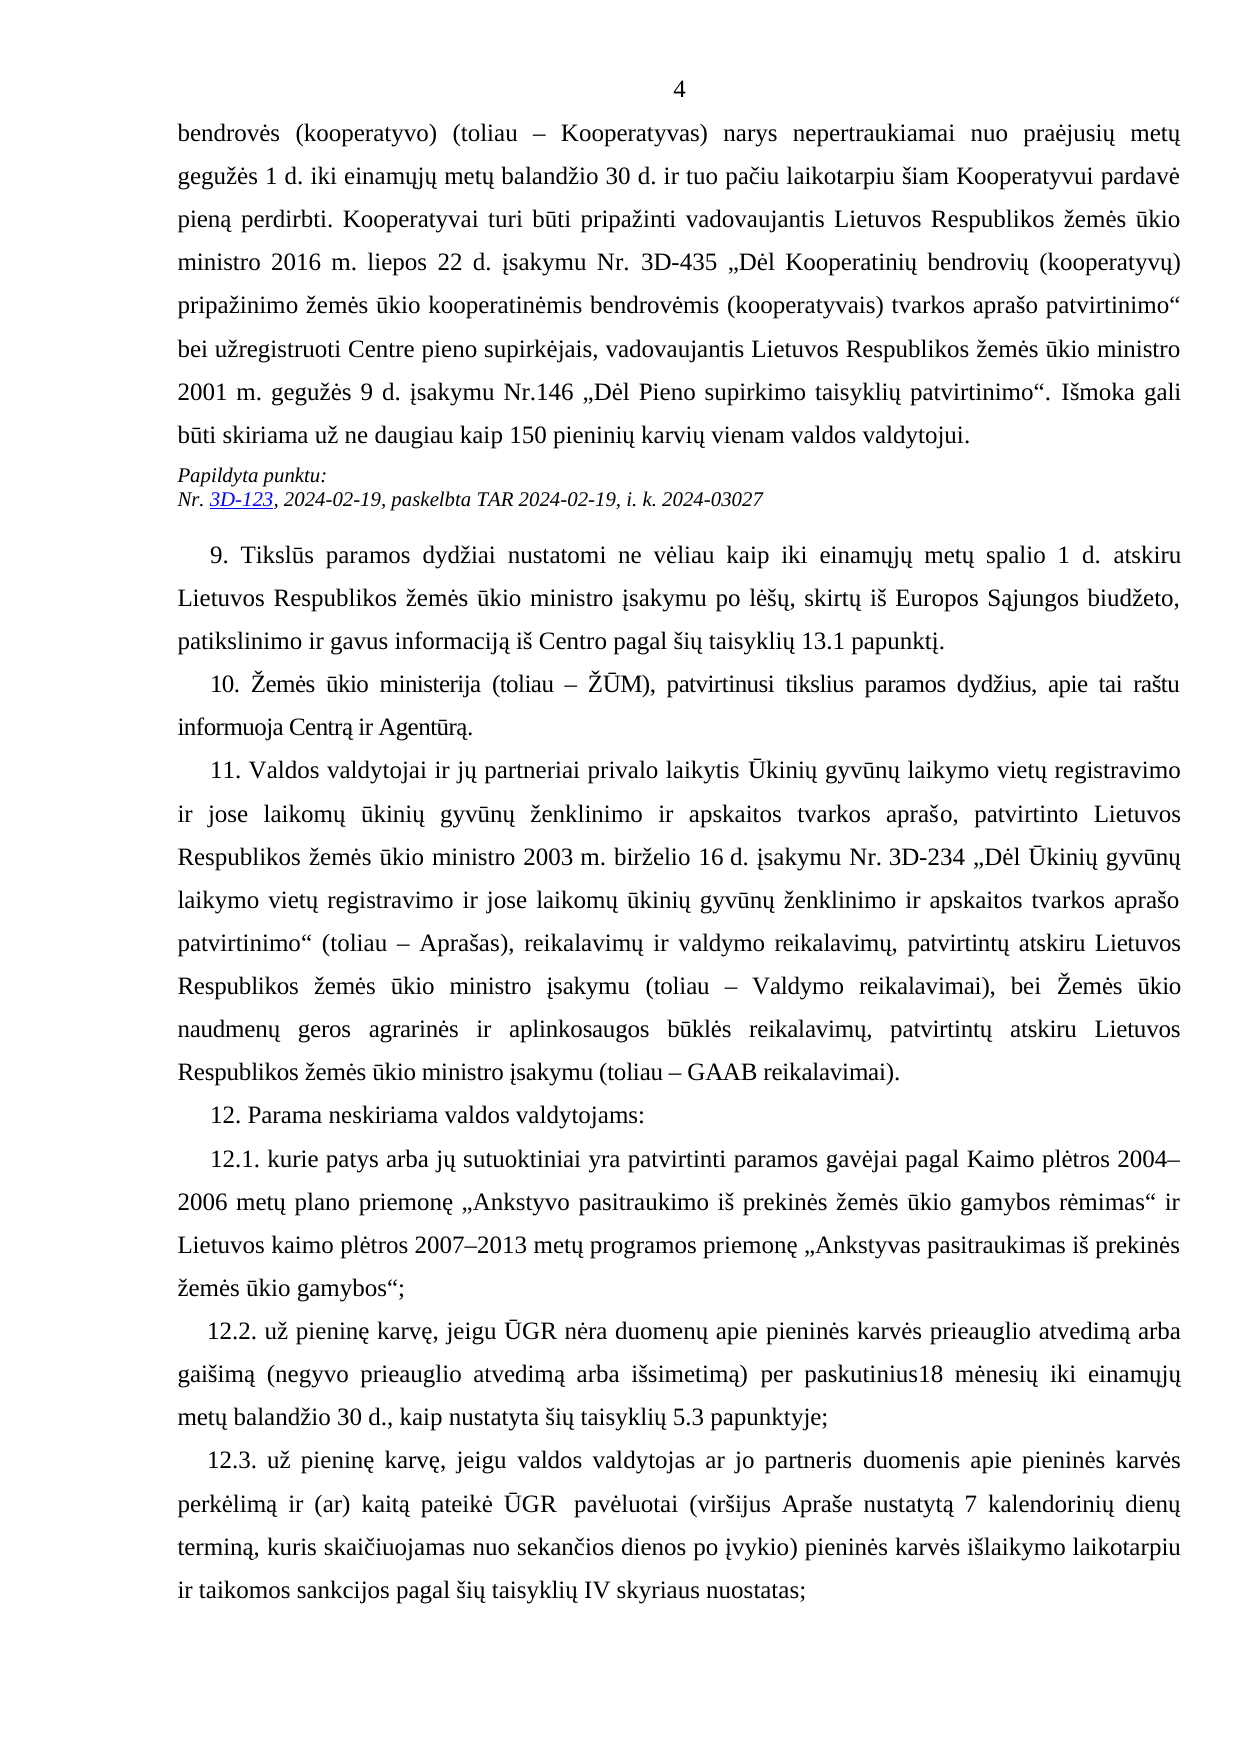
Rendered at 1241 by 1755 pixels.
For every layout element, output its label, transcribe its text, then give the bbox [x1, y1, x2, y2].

text 12. Parama neskiriama valdos valdytojams: [177, 1101, 1181, 1129]
text Nr. 3D-123, 2024-02-19, paskelbta TAR 2024-02-19, i. k. 2024-03027 [177, 487, 1181, 511]
text 12.3. už pieninę karvę, jeigu valdos valdytojas ar jo partneris duomenis apie pieninės karvės perkėlimą ir (ar) kaitą pateikė ŪGR pavėluotai (viršijus Apraše nustatytą 7 kalendorinių dienų terminą, kuris skaičiuojamas nuo sekančios dienos po įvykio) pieninės karvės išlaikymo laikotarpiu ir taikomos sankcijos pagal šių taisyklių IV skyriaus nuostatas; [177, 1446, 1181, 1604]
text 12.1. kurie patys arba jų sutuoktiniai yra patvirtinti paramos gavėjai pagal Kaimo plėtros 2004–2006 metų plano priemonę „Ankstyvo pasitraukimo iš prekinės žemės ūkio gamybos rėmimas“ ir Lietuvos kaimo plėtros 2007–2013 metų programos priemonę „Ankstyvas pasitraukimas iš prekinės žemės ūkio gamybos“; [177, 1144, 1181, 1302]
text 10. Žemės ūkio ministerija (toliau – ŽŪM), patvirtinusi tikslius paramos dydžius, apie tai raštu informuoja Centrą ir Agentūrą. [177, 669, 1181, 741]
text 11. Valdos valdytojai ir jų partneriai privalo laikytis Ūkinių gyvūnų laikymo vietų registravimo ir jose laikomų ūkinių gyvūnų ženklinimo ir apskaitos tvarkos aprašo, patvirtinto Lietuvos Respublikos žemės ūkio ministro 2003 m. birželio 16 d. įsakymu Nr. 3D-234 „Dėl Ūkinių gyvūnų laikymo vietų registravimo ir jose laikomų ūkinių gyvūnų ženklinimo ir apskaitos tvarkos aprašo patvirtinimo“ (toliau – Aprašas), reikalavimų ir valdymo reikalavimų, patvirtintų atskiru Lietuvos Respublikos žemės ūkio ministro įsakymu (toliau – Valdymo reikalavimai), bei Žemės ūkio naudmenų geros agrarinės ir aplinkosaugos būklės reikalavimų, patvirtintų atskiru Lietuvos Respublikos žemės ūkio ministro įsakymu (toliau – GAAB reikalavimai). [177, 756, 1181, 1086]
text 12.2. už pieninę karvę, jeigu ŪGR nėra duomenų apie pieninės karvės prieauglio atvedimą arba gaišimą (negyvo prieauglio atvedimą arba išsimetimą) per paskutinius18 mėnesių iki einamųjų metų balandžio 30 d., kaip nustatyta šių taisyklių 5.3 papunktyje; [177, 1316, 1181, 1431]
text Papildyta punktu: [177, 463, 1181, 487]
text 9. Tikslūs paramos dydžiai nustatomi ne vėliau kaip iki einamųjų metų spalio 1 d. atskiru Lietuvos Respublikos žemės ūkio ministro įsakymu po lėšų, skirtų iš Europos Sąjungos biudžeto, patikslinimo ir gavus informaciją iš Centro pagal šių taisyklių 13.1 papunktį. [177, 540, 1181, 655]
text bendrovės (kooperatyvo) (toliau – Kooperatyvas) narys nepertraukiamai nuo praėjusių metų gegužės 1 d. iki einamųjų metų balandžio 30 d. ir tuo pačiu laikotarpiu šiam Kooperatyvui pardavė pieną perdirbti. Kooperatyvai turi būti pripažinti vadovaujantis Lietuvos Respublikos žemės ūkio ministro 2016 m. liepos 22 d. įsakymu Nr. 3D-435 „Dėl Kooperatinių bendrovių (kooperatyvų) pripažinimo žemės ūkio kooperatinėmis bendrovėmis (kooperatyvais) tvarkos aprašo patvirtinimo“ bei užregistruoti Centre pieno supirkėjais, vadovaujantis Lietuvos Respublikos žemės ūkio ministro 2001 m. gegužės 9 d. įsakymu Nr.146 „Dėl Pieno supirkimo taisyklių patvirtinimo“. Išmoka gali būti skiriama už ne daugiau kaip 150 pieninių karvių vienam valdos valdytojui. [177, 118, 1181, 449]
